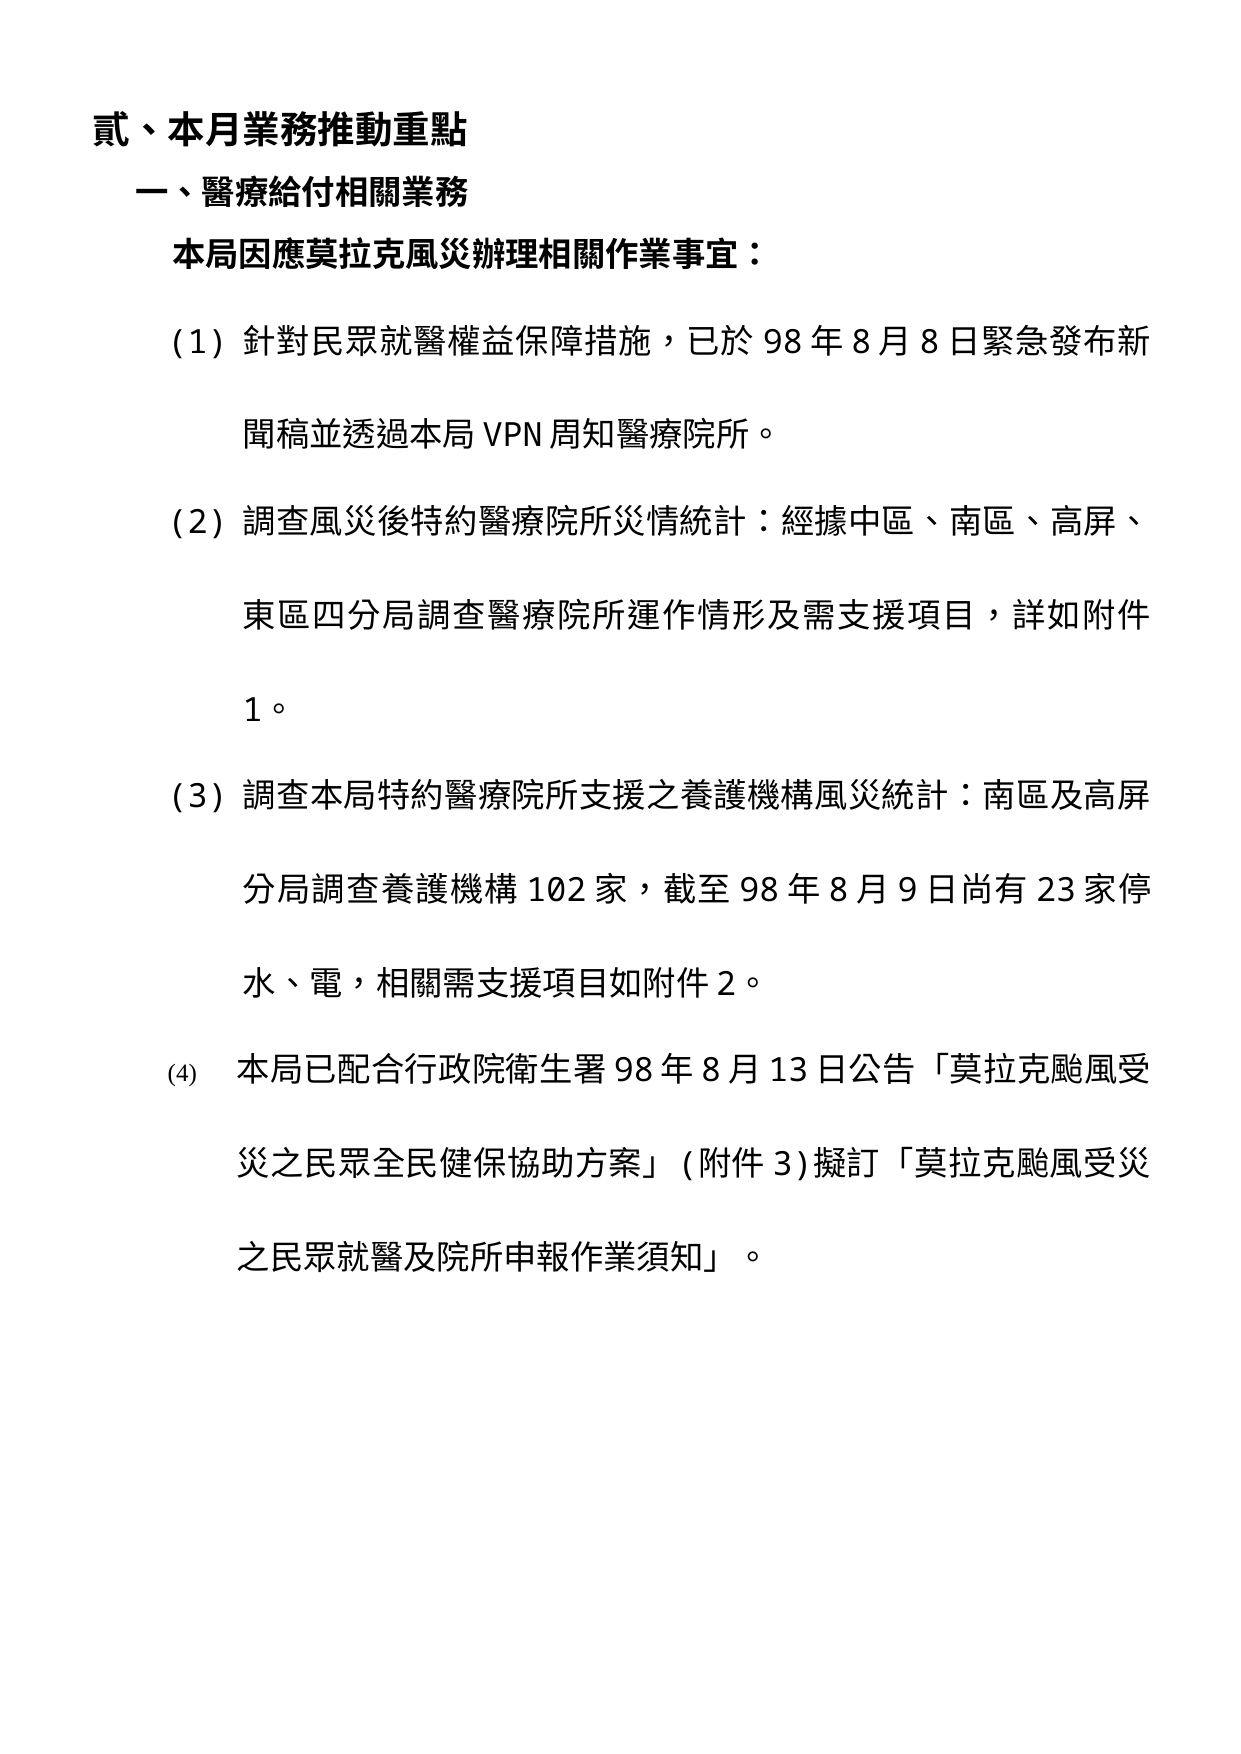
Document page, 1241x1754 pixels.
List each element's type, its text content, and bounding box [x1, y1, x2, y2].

list 調查本局特約醫療院所支援之養護機構風災統計：南區及高屏分局調查養護機構102家，截至98年8月9日尚有23家停水、電，相關需支援項目如附件2。 [167, 752, 1152, 1002]
text 一、醫療給付相關業務 [88, 148, 1152, 210]
list 調查風災後特約醫療院所災情統計：經據中區、南區、高屏、東區四分局調查醫療院所運作情形及需支援項目，詳如附件1。 [167, 477, 1152, 727]
list 本局已配合行政院衛生署98年8月13日公告「莫拉克颱風受災之民眾全民健保協助方案」(附件3)擬訂「莫拉克颱風受災之民眾就醫及院所申報作業須知」。 [167, 1026, 1152, 1276]
text 貳、本月業務推動重點 [74, 85, 1152, 148]
text 本局因應莫拉克風災辦理相關作業事宜： [89, 210, 1152, 273]
list 針對民眾就醫權益保障措施，已於98年8月8日緊急發布新聞稿並透過本局VPN周知醫療院所。 [167, 297, 1152, 453]
